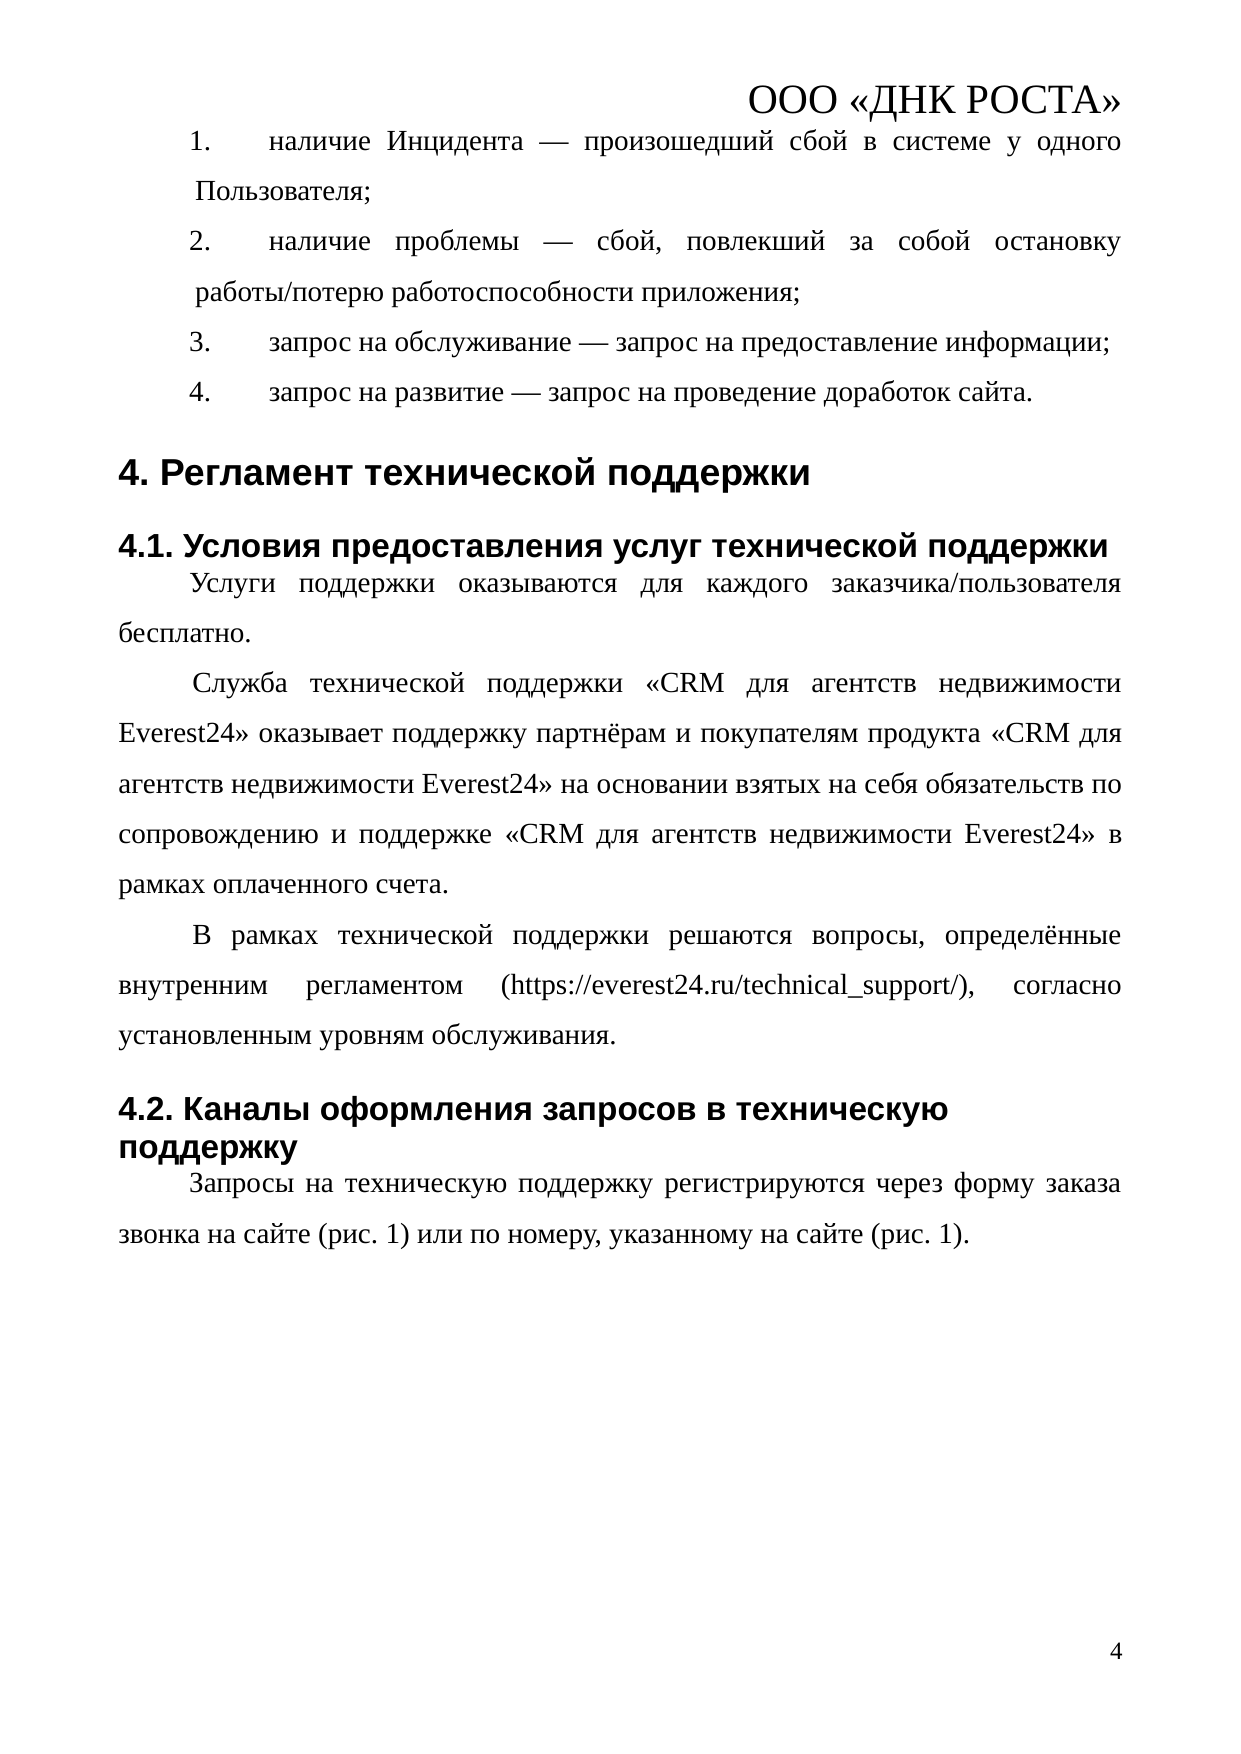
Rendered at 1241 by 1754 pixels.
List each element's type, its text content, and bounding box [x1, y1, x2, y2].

list запрос на развитие — запрос на проведение доработок сайта. [189, 374, 1122, 408]
text Запросы на техническую поддержку регистрируются через форму заказа звонка на сайте (рис. 1) или по номеру, указанному на сайте (рис. 1). [118, 1166, 1122, 1249]
text В рамках технической поддержки решаются вопросы, определённые внутренним регламентом (https://everest24.ru/technical_support/), согласно установленным уровням обслуживания. [118, 917, 1122, 1051]
list наличие Инцидента — произошедший сбой в системе у одного Пользователя; [189, 123, 1122, 207]
list запрос на обслуживание — запрос на предоставление информации; [189, 324, 1122, 358]
subtitle 4.2. Каналы оформления запросов в техническую поддержку [118, 1089, 1122, 1166]
subtitle 4.1. Условия предоставления услуг технической поддержки [118, 526, 1122, 565]
subtitle 4. Регламент технической поддержки [118, 450, 1122, 493]
text Служба технической поддержки «CRM для агентств недвижимости Everest24» оказывает поддержку партнёрам и покупателям продукта «CRM для агентств недвижимости Everest24» на основании взятых на себя обязательств по сопровождению и поддержке «CRM для агентств недвижимости Everest24» в рамках оплаченного счета. [118, 665, 1122, 900]
list наличие проблемы — сбой, повлекший за собой остановку работы/потерю работоспособности приложения; [189, 223, 1122, 307]
text Услуги поддержки оказываются для каждого заказчика/пользователя бесплатно. [118, 565, 1122, 648]
